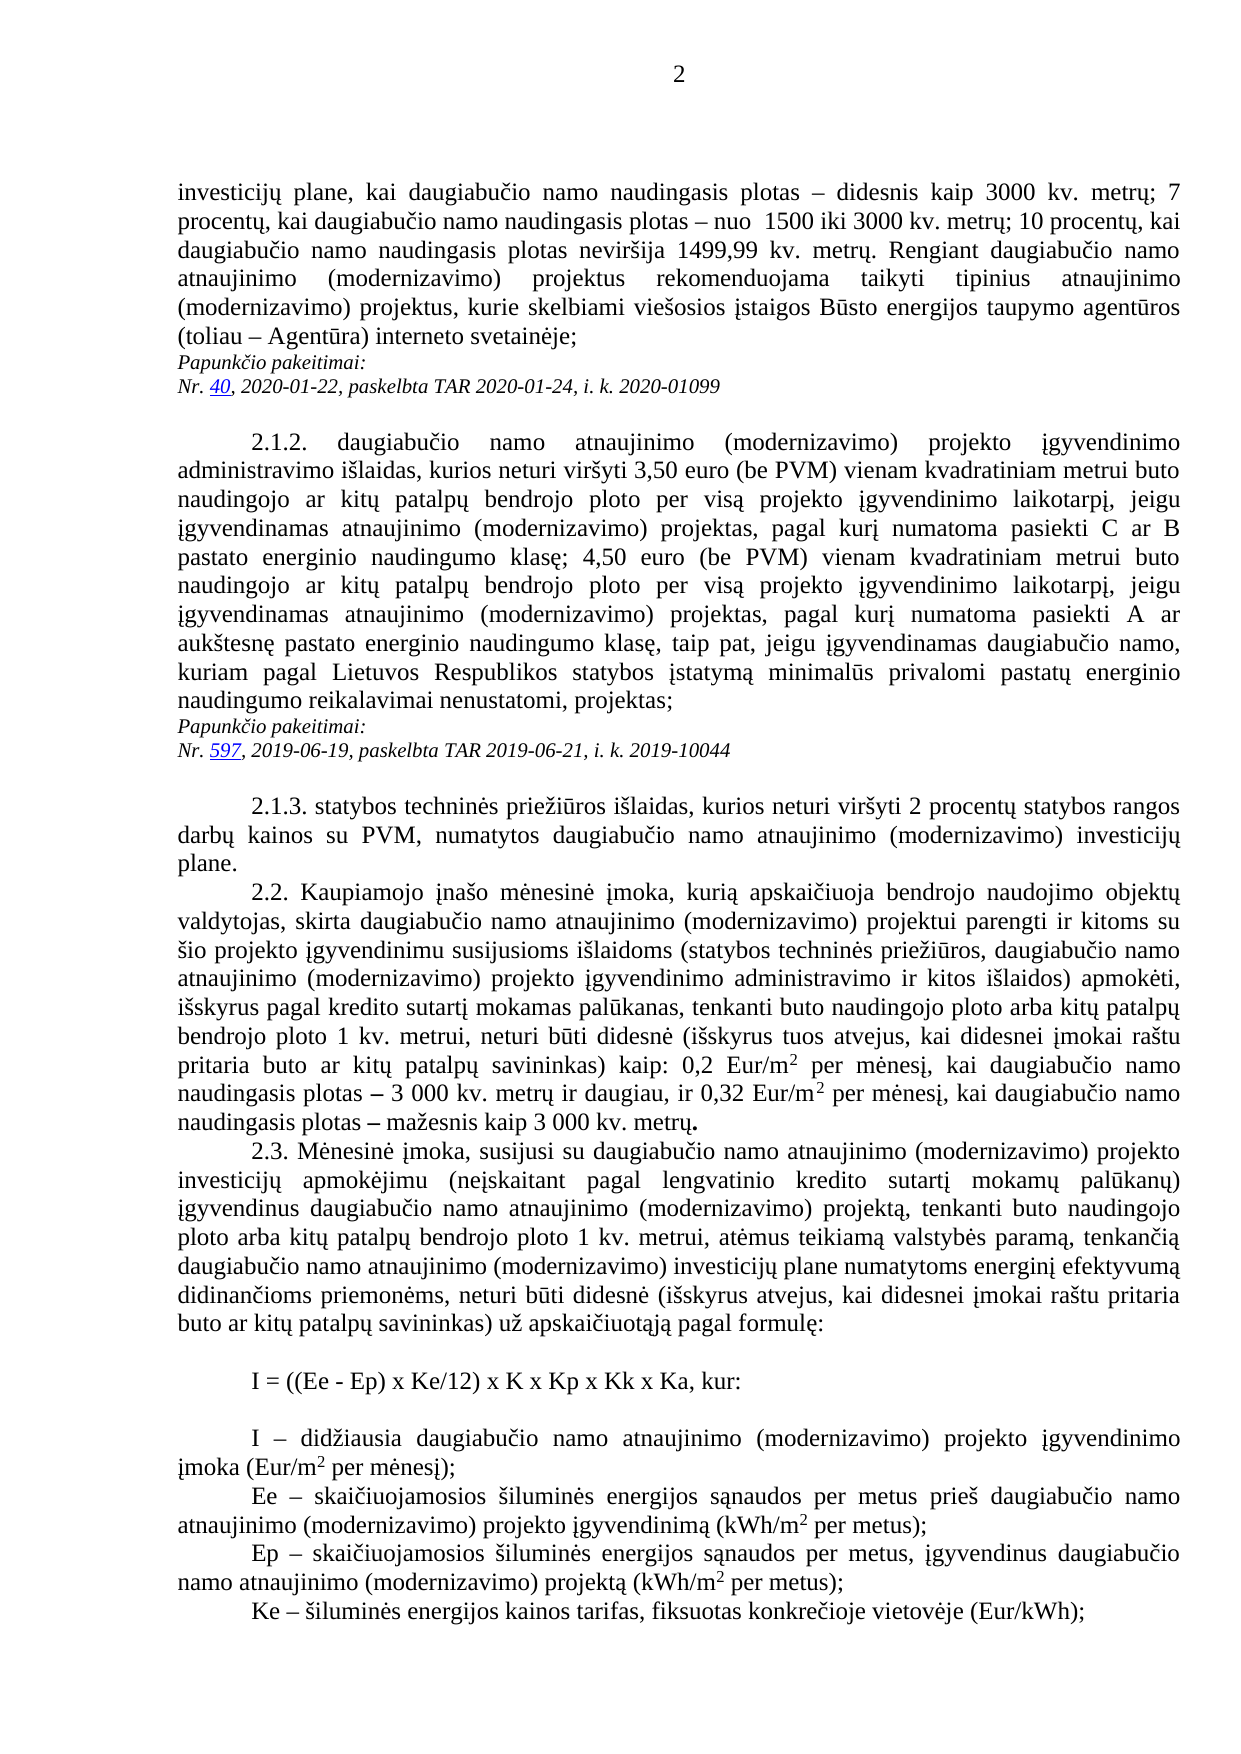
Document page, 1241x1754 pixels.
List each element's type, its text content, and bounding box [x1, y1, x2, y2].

text Nr. 597, 2019-06-19, paskelbta TAR 2019-06-21, i. k. 2019-10044 [177, 738, 1181, 762]
text I = ((Ee - Ep) x Ke/12) x K x Kp x Kk x Ka, kur: [177, 1366, 1181, 1395]
text 2.1.2. daugiabučio namo atnaujinimo (modernizavimo) projekto įgyvendinimo administravimo išlaidas, kurios neturi viršyti 3,50 euro (be PVM) vienam kvadratiniam metrui buto naudingojo ar kitų patalpų bendrojo ploto per visą projekto įgyvendinimo laikotarpį, jeigu įgyvendinamas atnaujinimo (modernizavimo) projektas, pagal kurį numatoma pasiekti C ar B pastato energinio naudingumo klasę; 4,50 euro (be PVM) vienam kvadratiniam metrui buto naudingojo ar kitų patalpų bendrojo ploto per visą projekto įgyvendinimo laikotarpį, jeigu įgyvendinamas atnaujinimo (modernizavimo) projektas, pagal kurį numatoma pasiekti A ar aukštesnę pastato energinio naudingumo klasę, taip pat, jeigu įgyvendinamas daugiabučio namo, kuriam pagal Lietuvos Respublikos statybos įstatymą minimalūs privalomi pastatų energinio naudingumo reikalavimai nenustatomi, projektas; [177, 427, 1181, 714]
text Ee – skaičiuojamosios šiluminės energijos sąnaudos per metus prieš daugiabučio namo atnaujinimo (modernizavimo) projekto įgyvendinimą (kWh/m2 per metus); [177, 1481, 1181, 1538]
text Papunkčio pakeitimai: [177, 350, 1181, 374]
text 2.1.3. statybos techninės priežiūros išlaidas, kurios neturi viršyti 2 procentų statybos rangos darbų kainos su PVM, numatytos daugiabučio namo atnaujinimo (modernizavimo) investicijų plane. [177, 791, 1181, 877]
text Ep – skaičiuojamosios šiluminės energijos sąnaudos per metus, įgyvendinus daugiabučio namo atnaujinimo (modernizavimo) projektą (kWh/m2 per metus); [177, 1538, 1181, 1596]
text 2.2. Kaupiamojo įnašo mėnesinė įmoka, kurią apskaičiuoja bendrojo naudojimo objektų valdytojas, skirta daugiabučio namo atnaujinimo (modernizavimo) projektui parengti ir kitoms su šio projekto įgyvendinimu susijusioms išlaidoms (statybos techninės priežiūros, daugiabučio namo atnaujinimo (modernizavimo) projekto įgyvendinimo administravimo ir kitos išlaidos) apmokėti, išskyrus pagal kredito sutartį mokamas palūkanas, tenkanti buto naudingojo ploto arba kitų patalpų bendrojo ploto 1 kv. metrui, neturi būti didesnė (išskyrus tuos atvejus, kai didesnei įmokai raštu pritaria buto ar kitų patalpų savininkas) kaip: 0,2 Eur/m2 per mėnesį, kai daugiabučio namo naudingasis plotas – 3 000 kv. metrų ir daugiau, ir 0,32 Eur/m2 per mėnesį, kai daugiabučio namo naudingasis plotas – mažesnis kaip 3 000 kv. metrų. [177, 877, 1181, 1136]
text I – didžiausia daugiabučio namo atnaujinimo (modernizavimo) projekto įgyvendinimo įmoka (Eur/m2 per mėnesį); [177, 1423, 1181, 1481]
text investicijų plane, kai daugiabučio namo naudingasis plotas – didesnis kaip 3000 kv. metrų; 7 procentų, kai daugiabučio namo naudingasis plotas – nuo 1500 iki 3000 kv. metrų; 10 procentų, kai daugiabučio namo naudingasis plotas neviršija 1499,99 kv. metrų. Rengiant daugiabučio namo atnaujinimo (modernizavimo) projektus rekomenduojama taikyti tipinius atnaujinimo (modernizavimo) projektus, kurie skelbiami viešosios įstaigos Būsto energijos taupymo agentūros (toliau – Agentūra) interneto svetainėje; [177, 177, 1181, 350]
text Papunkčio pakeitimai: [177, 714, 1181, 738]
text 2.3. Mėnesinė įmoka, susijusi su daugiabučio namo atnaujinimo (modernizavimo) projekto investicijų apmokėjimu (neįskaitant pagal lengvatinio kredito sutartį mokamų palūkanų) įgyvendinus daugiabučio namo atnaujinimo (modernizavimo) projektą, tenkanti buto naudingojo ploto arba kitų patalpų bendrojo ploto 1 kv. metrui, atėmus teikiamą valstybės paramą, tenkančią daugiabučio namo atnaujinimo (modernizavimo) investicijų plane numatytoms energinį efektyvumą didinančioms priemonėms, neturi būti didesnė (išskyrus atvejus, kai didesnei įmokai raštu pritaria buto ar kitų patalpų savininkas) už apskaičiuotąją pagal formulę: [177, 1136, 1181, 1337]
text Nr. 40, 2020-01-22, paskelbta TAR 2020-01-24, i. k. 2020-01099 [177, 374, 1181, 398]
text Ke – šiluminės energijos kainos tarifas, fiksuotas konkrečioje vietovėje (Eur/kWh); [177, 1596, 1181, 1625]
